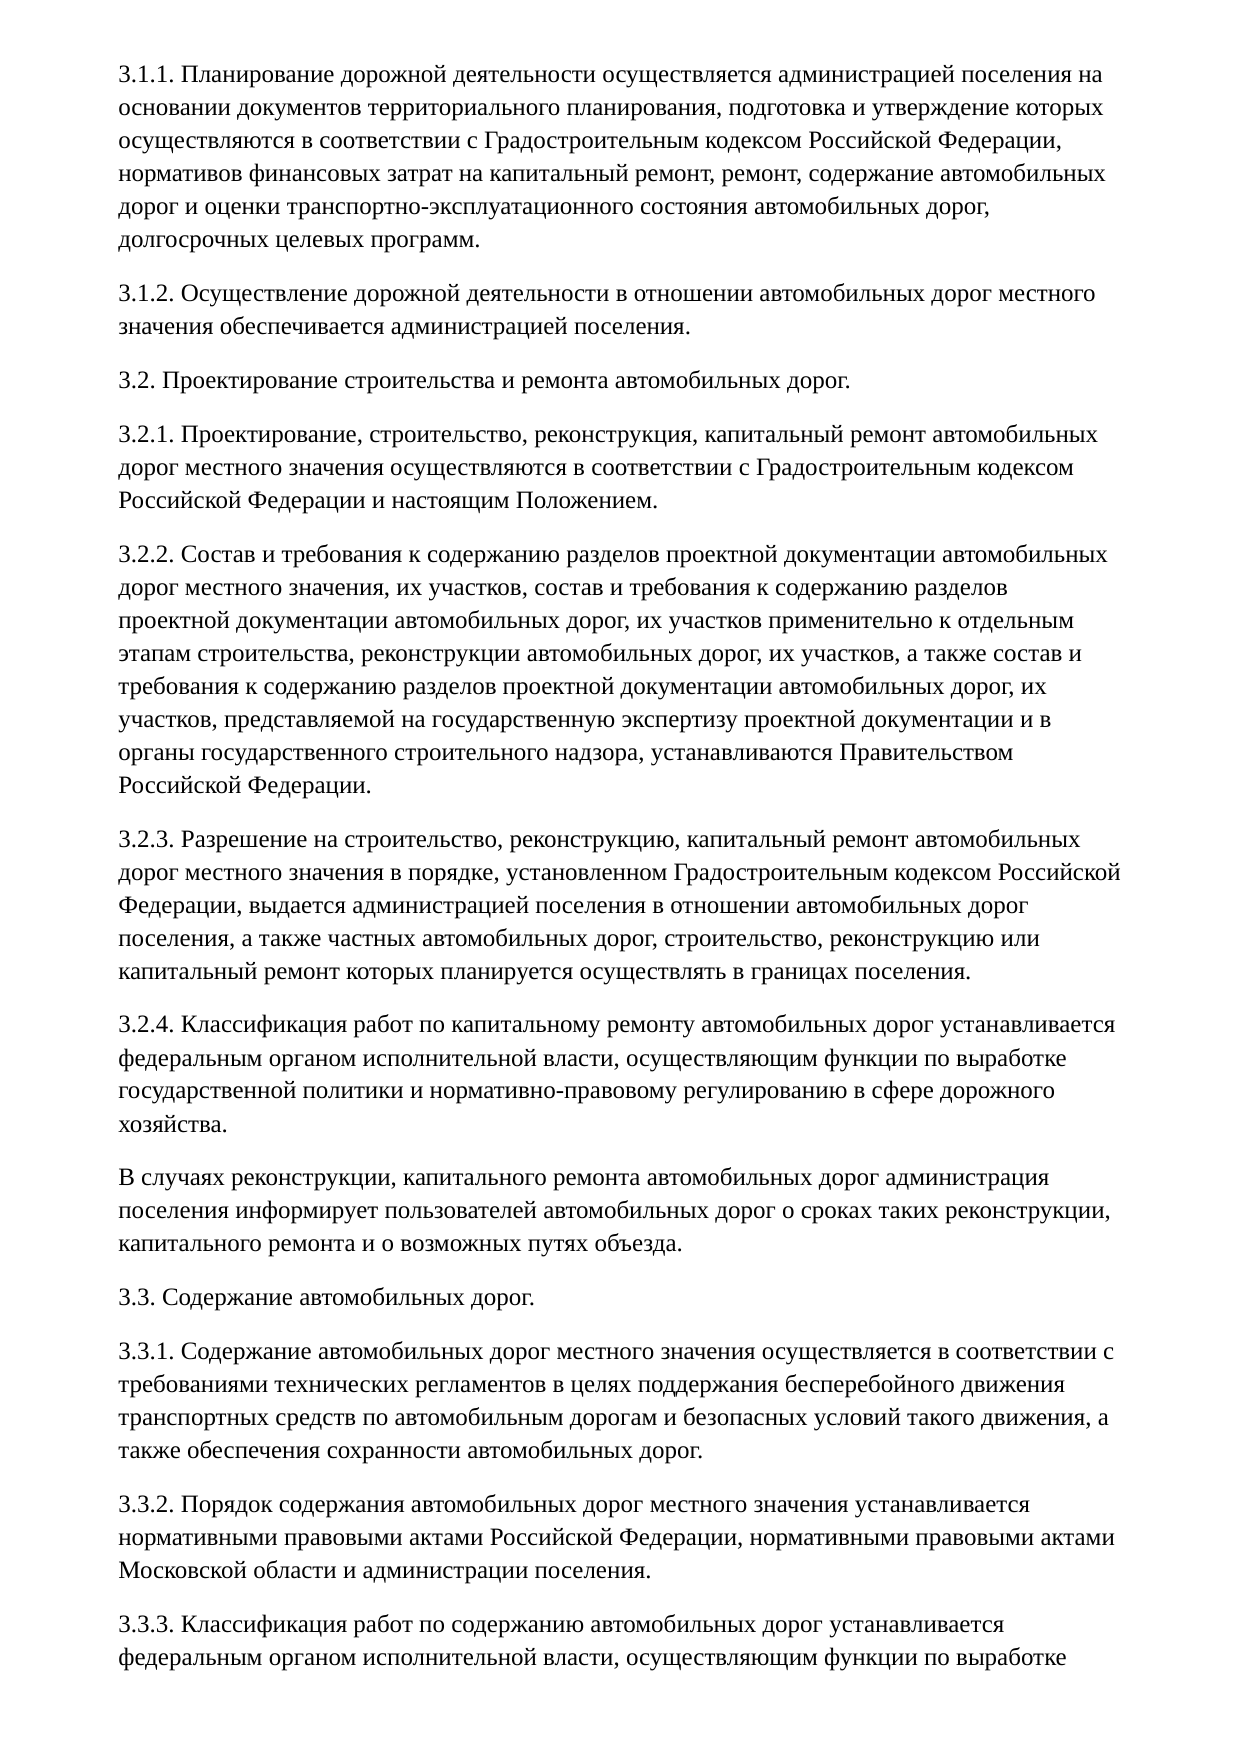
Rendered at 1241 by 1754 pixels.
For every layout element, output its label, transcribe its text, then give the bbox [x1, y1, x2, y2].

text 3.3. Содержание автомобильных дорог. [118, 1282, 1122, 1311]
text В случаях реконструкции, капитального ремонта автомобильных дорог администрация поселения информирует пользователей автомобильных дорог о сроках таких реконструкции, капитального ремонта и о возможных путях объезда. [118, 1162, 1122, 1257]
text 3.2.4. Классификация работ по капитальному ремонту автомобильных дорог устанавливается федеральным органом исполнительной власти, осуществляющим функции по выработке государственной политики и нормативно-правовому регулированию в сфере дорожного хозяйства. [118, 1009, 1122, 1137]
text 3.1.1. Планирование дорожной деятельности осуществляется администрацией поселения на основании документов территориального планирования, подготовка и утверждение которых осуществляются в соответствии с Градостроительным кодексом Российской Федерации, нормативов финансовых затрат на капитальный ремонт, ремонт, содержание автомобильных дорог и оценки транспортно-эксплуатационного состояния автомобильных дорог, долгосрочных целевых программ. [118, 59, 1122, 253]
text 3.3.1. Содержание автомобильных дорог местного значения осуществляется в соответствии с требованиями технических регламентов в целях поддержания бесперебойного движения транспортных средств по автомобильным дорогам и безопасных условий такого движения, а также обеспечения сохранности автомобильных дорог. [118, 1336, 1122, 1464]
text 3.3.3. Классификация работ по содержанию автомобильных дорог устанавливается федеральным органом исполнительной власти, осуществляющим функции по выработке [118, 1609, 1122, 1671]
text 3.2.2. Состав и требования к содержанию разделов проектной документации автомобильных дорог местного значения, их участков, состав и требования к содержанию разделов проектной документации автомобильных дорог, их участков применительно к отдельным этапам строительства, реконструкции автомобильных дорог, их участков, а также состав и требования к содержанию разделов проектной документации автомобильных дорог, их участков, представляемой на государственную экспертизу проектной документации и в органы государственного строительного надзора, устанавливаются Правительством Российской Федерации. [118, 539, 1122, 798]
text 3.2.3. Разрешение на строительство, реконструкцию, капитальный ремонт автомобильных дорог местного значения в порядке, установленном Градостроительным кодексом Российской Федерации, выдается администрацией поселения в отношении автомобильных дорог поселения, а также частных автомобильных дорог, строительство, реконструкцию или капитальный ремонт которых планируется осуществлять в границах поселения. [118, 824, 1122, 984]
text 3.2.1. Проектирование, строительство, реконструкция, капитальный ремонт автомобильных дорог местного значения осуществляются в соответствии с Градостроительным кодексом Российской Федерации и настоящим Положением. [118, 419, 1122, 513]
text 3.2. Проектирование строительства и ремонта автомобильных дорог. [118, 365, 1122, 394]
text 3.3.2. Порядок содержания автомобильных дорог местного значения устанавливается нормативными правовыми актами Российской Федерации, нормативными правовыми актами Московской области и администрации поселения. [118, 1489, 1122, 1584]
text 3.1.2. Осуществление дорожной деятельности в отношении автомобильных дорог местного значения обеспечивается администрацией поселения. [118, 278, 1122, 340]
